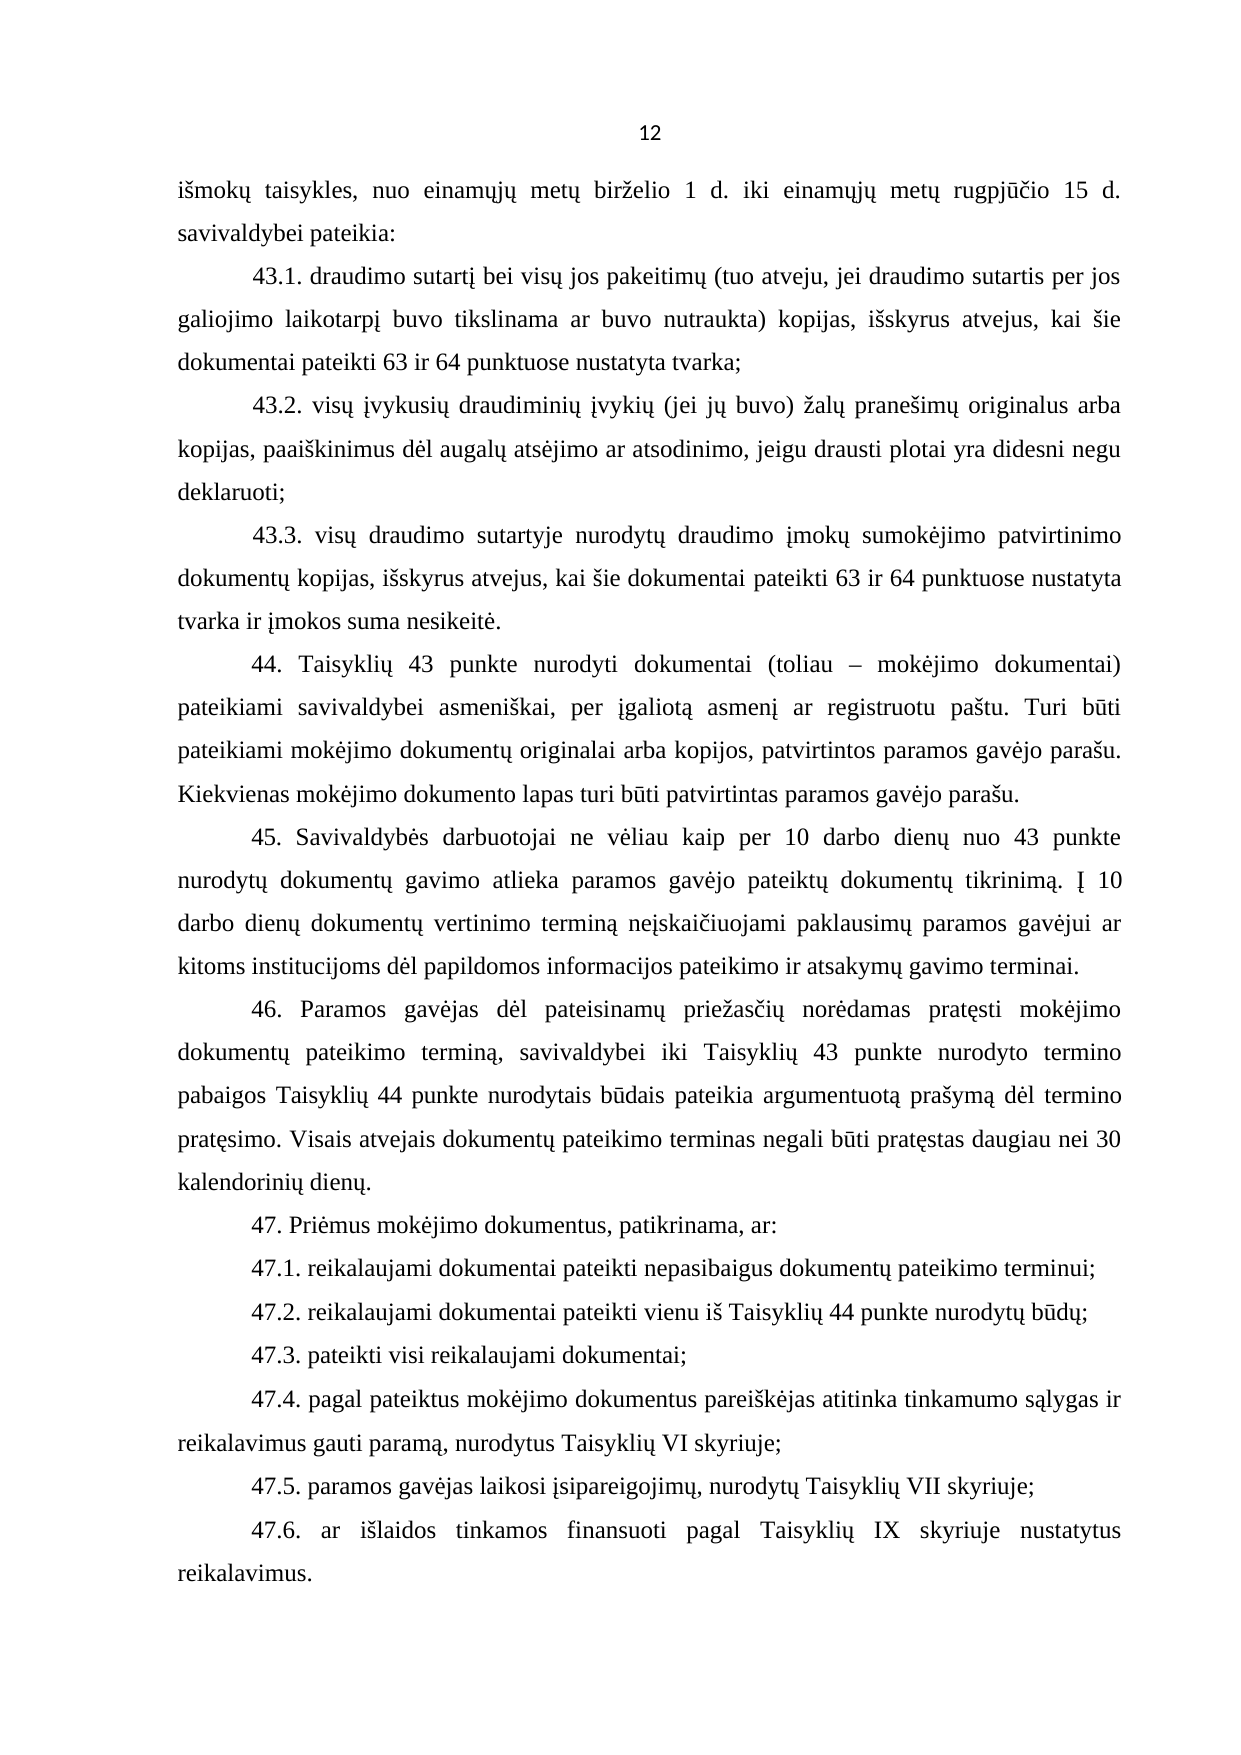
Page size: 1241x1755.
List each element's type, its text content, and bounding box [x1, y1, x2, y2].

text 46. Paramos gavėjas dėl pateisinamų priežasčių norėdamas pratęsti mokėjimo dokumentų pateikimo terminą, savivaldybei iki Taisyklių 43 punkte nurodyto termino pabaigos Taisyklių 44 punkte nurodytais būdais pateikia argumentuotą prašymą dėl termino pratęsimo. Visais atvejais dokumentų pateikimo terminas negali būti pratęstas daugiau nei 30 kalendorinių dienų. [177, 994, 1122, 1196]
text išmokų taisykles, nuo einamųjų metų birželio 1 d. iki einamųjų metų rugpjūčio 15 d. savivaldybei pateikia: [177, 175, 1122, 247]
text 43.1. draudimo sutartį bei visų jos pakeitimų (tuo atveju, jei draudimo sutartis per jos galiojimo laikotarpį buvo tikslinama ar buvo nutraukta) kopijas, išskyrus atvejus, kai šie dokumentai pateikti 63 ir 64 punktuose nustatyta tvarka; [177, 261, 1122, 376]
text 43.2. visų įvykusių draudiminių įvykių (jei jų buvo) žalų pranešimų originalus arba kopijas, paaiškinimus dėl augalų atsėjimo ar atsodinimo, jeigu drausti plotai yra didesni negu deklaruoti; [177, 391, 1122, 506]
text 47.5. paramos gavėjas laikosi įsipareigojimų, nurodytų Taisyklių VII skyriuje; [177, 1471, 1122, 1500]
text 47.2. reikalaujami dokumentai pateikti vienu iš Taisyklių 44 punkte nurodytų būdų; [177, 1297, 1122, 1325]
text 47.6. ar išlaidos tinkamos finansuoti pagal Taisyklių IX skyriuje nustatytus reikalavimus. [177, 1515, 1122, 1587]
text 44. Taisyklių 43 punkte nurodyti dokumentai (toliau – mokėjimo dokumentai) pateikiami savivaldybei asmeniškai, per įgaliotą asmenį ar registruotu paštu. Turi būti pateikiami mokėjimo dokumentų originalai arba kopijos, patvirtintos paramos gavėjo parašu. Kiekvienas mokėjimo dokumento lapas turi būti patvirtintas paramos gavėjo parašu. [177, 649, 1122, 807]
text 47.4. pagal pateiktus mokėjimo dokumentus pareiškėjas atitinka tinkamumo sąlygas ir reikalavimus gauti paramą, nurodytus Taisyklių VI skyriuje; [177, 1384, 1122, 1456]
text 47. Priėmus mokėjimo dokumentus, patikrinama, ar: [177, 1210, 1122, 1239]
text 43.3. visų draudimo sutartyje nurodytų draudimo įmokų sumokėjimo patvirtinimo dokumentų kopijas, išskyrus atvejus, kai šie dokumentai pateikti 63 ir 64 punktuose nustatyta tvarka ir įmokos suma nesikeitė. [177, 520, 1122, 635]
text 47.1. reikalaujami dokumentai pateikti nepasibaigus dokumentų pateikimo terminui; [177, 1253, 1122, 1282]
text 45. Savivaldybės darbuotojai ne vėliau kaip per 10 darbo dienų nuo 43 punkte nurodytų dokumentų gavimo atlieka paramos gavėjo pateiktų dokumentų tikrinimą. Į 10 darbo dienų dokumentų vertinimo terminą neįskaičiuojami paklausimų paramos gavėjui ar kitoms institucijoms dėl papildomos informacijos pateikimo ir atsakymų gavimo terminai. [177, 822, 1122, 980]
text 47.3. pateikti visi reikalaujami dokumentai; [177, 1340, 1122, 1369]
